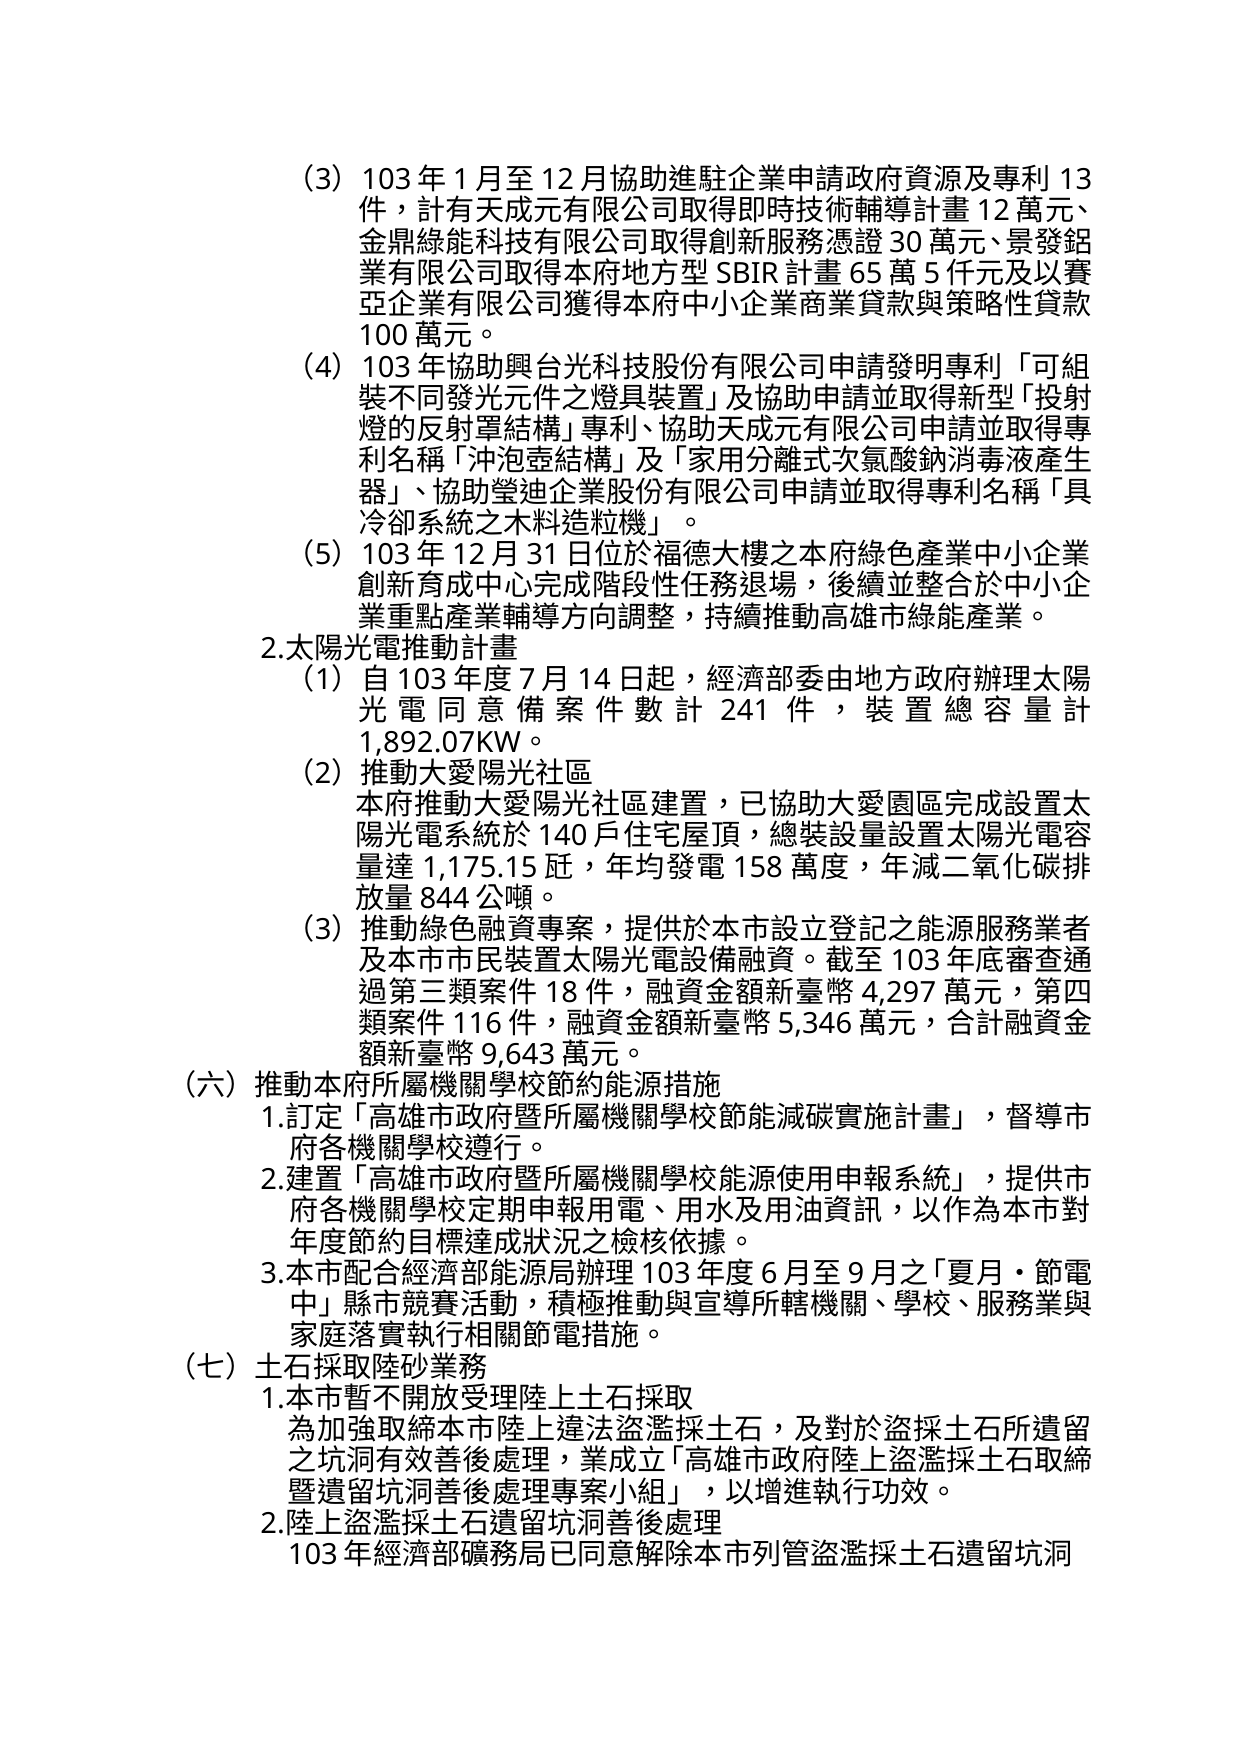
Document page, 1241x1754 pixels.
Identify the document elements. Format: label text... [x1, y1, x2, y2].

text 1.本市暫不開放受理陸上土石採取 [260, 1383, 1092, 1414]
text 1.訂定「高雄市政府暨所屬機關學校節能減碳實施計畫」，督導市府各機關學校遵行。 [260, 1102, 1092, 1164]
text （4）103年協助興台光科技股份有限公司申請發明專利「可組裝不同發光元件之燈具裝置」及協助申請並取得新型「投射燈的反射罩結構」專利、協助天成元有限公司申請並取得專利名稱「沖泡壺結構」及「家用分離式次氯酸鈉消毒液產生器」、協助瑩迪企業股份有限公司申請並取得專利名稱「具冷卻系統之木料造粒機」。 [285, 352, 1092, 539]
text （七）土石採取陸砂業務 [148, 1352, 1092, 1383]
text 103年經濟部礦務局已同意解除本市列管盜濫採土石遺留坑洞 [288, 1539, 1092, 1571]
text （2）推動大愛陽光社區 [285, 758, 1092, 789]
text 2.陸上盜濫採土石遺留坑洞善後處理 [260, 1508, 1092, 1539]
text 2.建置「高雄市政府暨所屬機關學校能源使用申報系統」，提供市府各機關學校定期申報用電、用水及用油資訊，以作為本市對年度節約目標達成狀況之檢核依據。 [260, 1164, 1092, 1258]
text （3）103年1月至12月協助進駐企業申請政府資源及專利13件，計有天成元有限公司取得即時技術輔導計畫12萬元、金鼎綠能科技有限公司取得創新服務憑證30萬元、景發鋁業有限公司取得本府地方型SBIR計畫65萬5仟元及以賽亞企業有限公司獲得本府中小企業商業貸款與策略性貸款100萬元。 [285, 164, 1092, 352]
text 3.本市配合經濟部能源局辦理103年度6月至9月之「夏月‧節電中」縣市競賽活動，積極推動與宣導所轄機關、學校、服務業與家庭落實執行相關節電措施。 [260, 1258, 1092, 1352]
text （六）推動本府所屬機關學校節約能源措施 [148, 1071, 1092, 1102]
text （1）自103年度7月14日起，經濟部委由地方政府辦理太陽光電同意備案件數計241件，裝置總容量計1,892.07KW。 [285, 664, 1092, 758]
text 本府推動大愛陽光社區建置，已協助大愛園區完成設置太陽光電系統於140戶住宅屋頂，總裝設量設置太陽光電容量達1,175.15瓩，年均發電158萬度，年減二氧化碳排放量844公噸。 [355, 789, 1092, 914]
text （3）推動綠色融資專案，提供於本市設立登記之能源服務業者及本市市民裝置太陽光電設備融資。截至103年底審查通過第三類案件18件，融資金額新臺幣4,297萬元，第四類案件116件，融資金額新臺幣5,346萬元，合計融資金額新臺幣9,643萬元。 [285, 914, 1092, 1071]
text 2.太陽光電推動計畫 [260, 633, 1092, 664]
text （5）103年12月31日位於福德大樓之本府綠色產業中小企業創新育成中心完成階段性任務退場，後續並整合於中小企業重點產業輔導方向調整，持續推動高雄市綠能產業。 [285, 539, 1092, 633]
text 為加強取締本市陸上違法盜濫採土石，及對於盜採土石所遺留之坑洞有效善後處理，業成立「高雄市政府陸上盜濫採土石取締暨遺留坑洞善後處理專案小組」，以增進執行功效。 [288, 1414, 1092, 1508]
